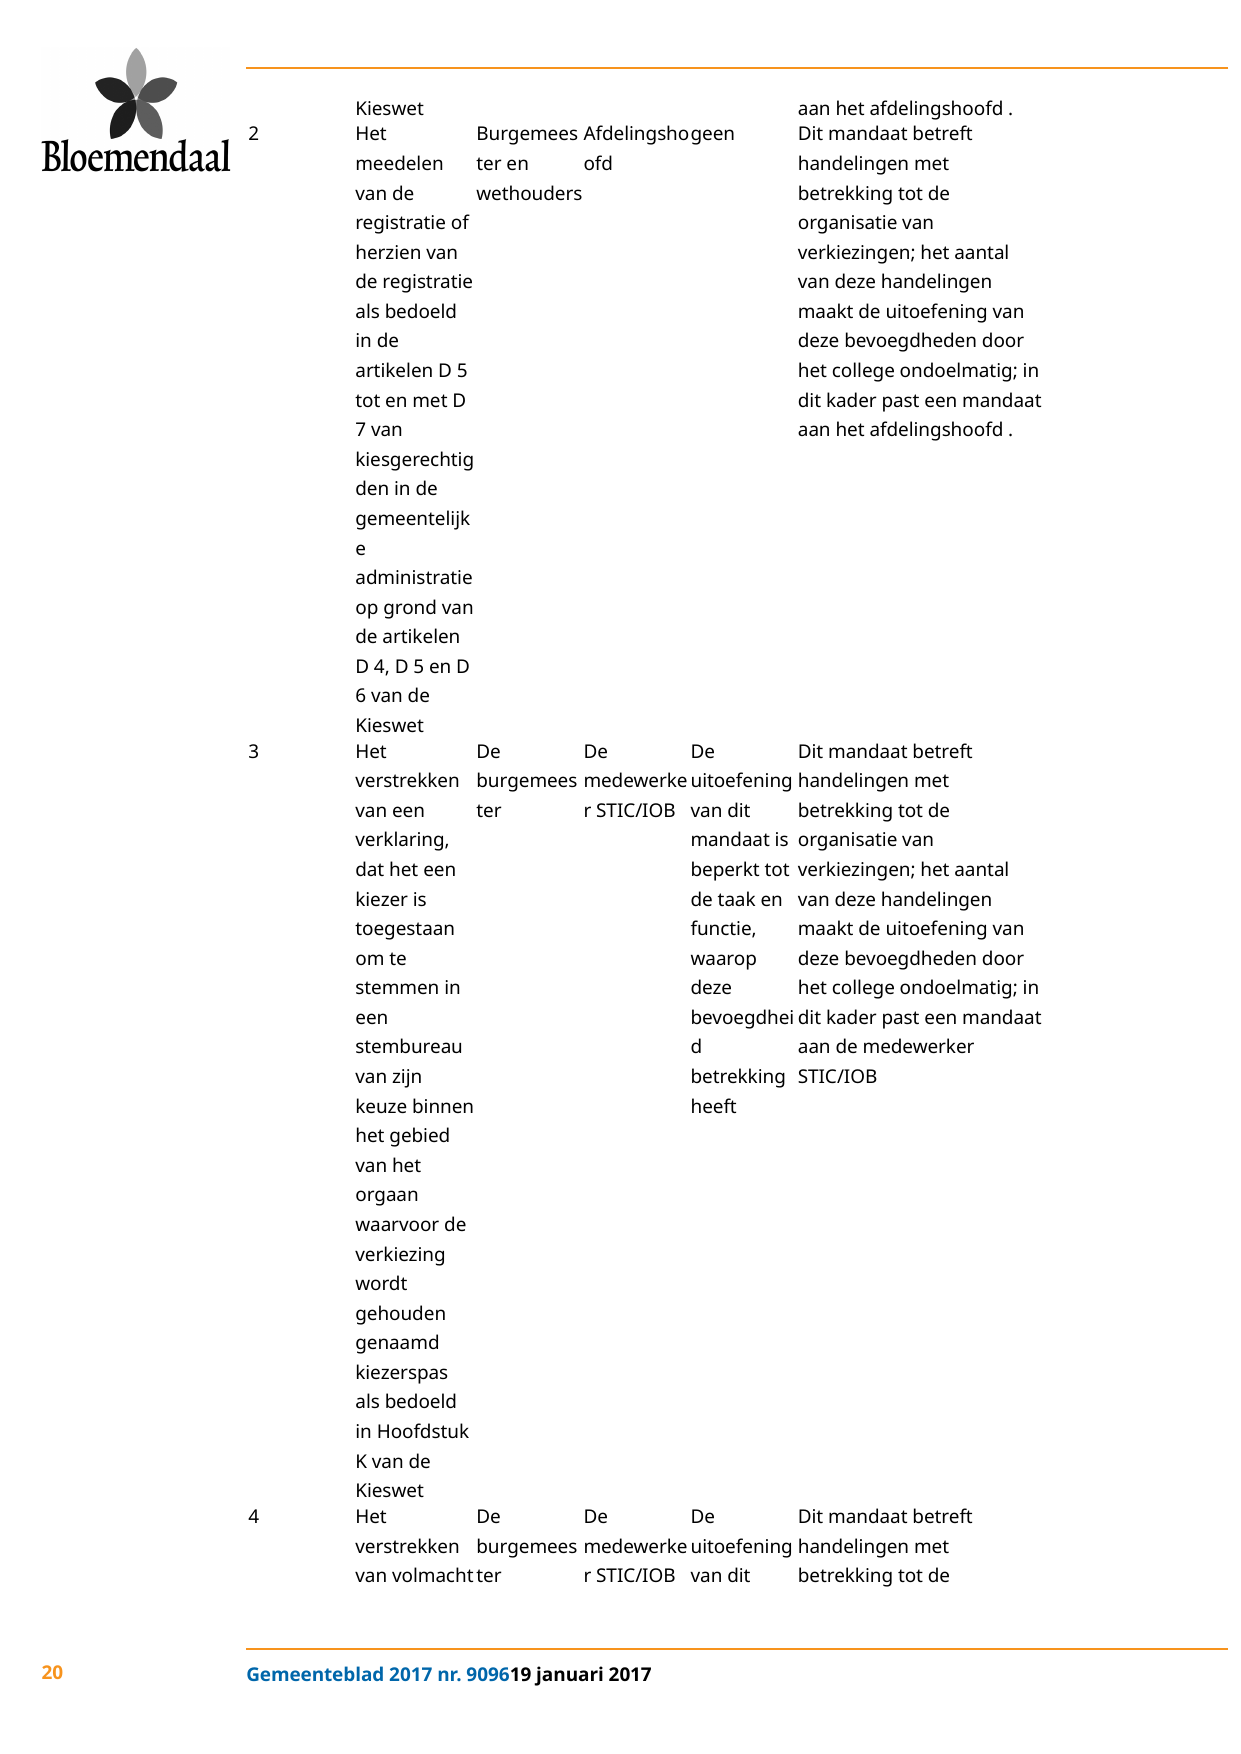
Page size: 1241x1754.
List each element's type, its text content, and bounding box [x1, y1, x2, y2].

table_cell Het meedelen van de registratie of herzien van de registratie als bedoeld in de artikelen D 5 tot en met D 7 van kiesgerechtigden in de gemeentelijke administratie op grond van de artikelen D 4, D 5 en D 6 van de Kieswet [355, 121, 476, 738]
table_cell 2 [248, 121, 355, 738]
table_cell [248, 95, 355, 121]
table_cell [690, 95, 798, 121]
table_cell De uitoefening van dit mandaat is beperkt tot de taak en functie, waarop deze bevoegdheid betrekking heeft [690, 738, 798, 1503]
table_cell Het verstrekken van een verklaring, dat het een kiezer is toegestaan om te stemmen in een stembureau van zijn keuze binnen het gebied van het orgaan waarvoor de verkiezing wordt gehouden genaamd kiezerspas als bedoeld in Hoofdstuk K van de Kieswet [355, 738, 476, 1503]
table_cell De burgemeester [476, 1503, 583, 1588]
table_cell De medewerker STIC/IOB [583, 1503, 690, 1588]
table_cell De medewerker STIC/IOB [583, 738, 690, 1503]
picture [41, 47, 231, 172]
table_cell [583, 95, 690, 121]
table_cell Het verstrekken van volmacht [355, 1503, 476, 1588]
table_cell 4 [248, 1503, 355, 1588]
table_cell aan het afdelingshoofd . [798, 95, 1044, 121]
table_cell Afdelingshoofd [583, 121, 690, 738]
table_cell De burgemeester [476, 738, 583, 1503]
table_cell Dit mandaat betreft handelingen met betrekking tot de [798, 1503, 1044, 1588]
table_cell 3 [248, 738, 355, 1503]
table_cell Kieswet [355, 95, 476, 121]
table_cell Burgemeester en wethouders [476, 121, 583, 738]
table_cell Dit mandaat betreft handelingen met betrekking tot de organisatie van verkiezingen; het aantal van deze handelingen maakt de uitoefening van deze bevoegdheden door het college ondoelmatig; in dit kader past een mandaat aan het afdelingshoofd . [798, 121, 1044, 738]
table_cell geen [690, 121, 798, 738]
table_cell Dit mandaat betreft handelingen met betrekking tot de organisatie van verkiezingen; het aantal van deze handelingen maakt de uitoefening van deze bevoegdheden door het college ondoelmatig; in dit kader past een mandaat aan de medewerker STIC/IOB [798, 738, 1044, 1503]
table_cell [476, 95, 583, 121]
table_cell De uitoefening van dit [690, 1503, 798, 1588]
